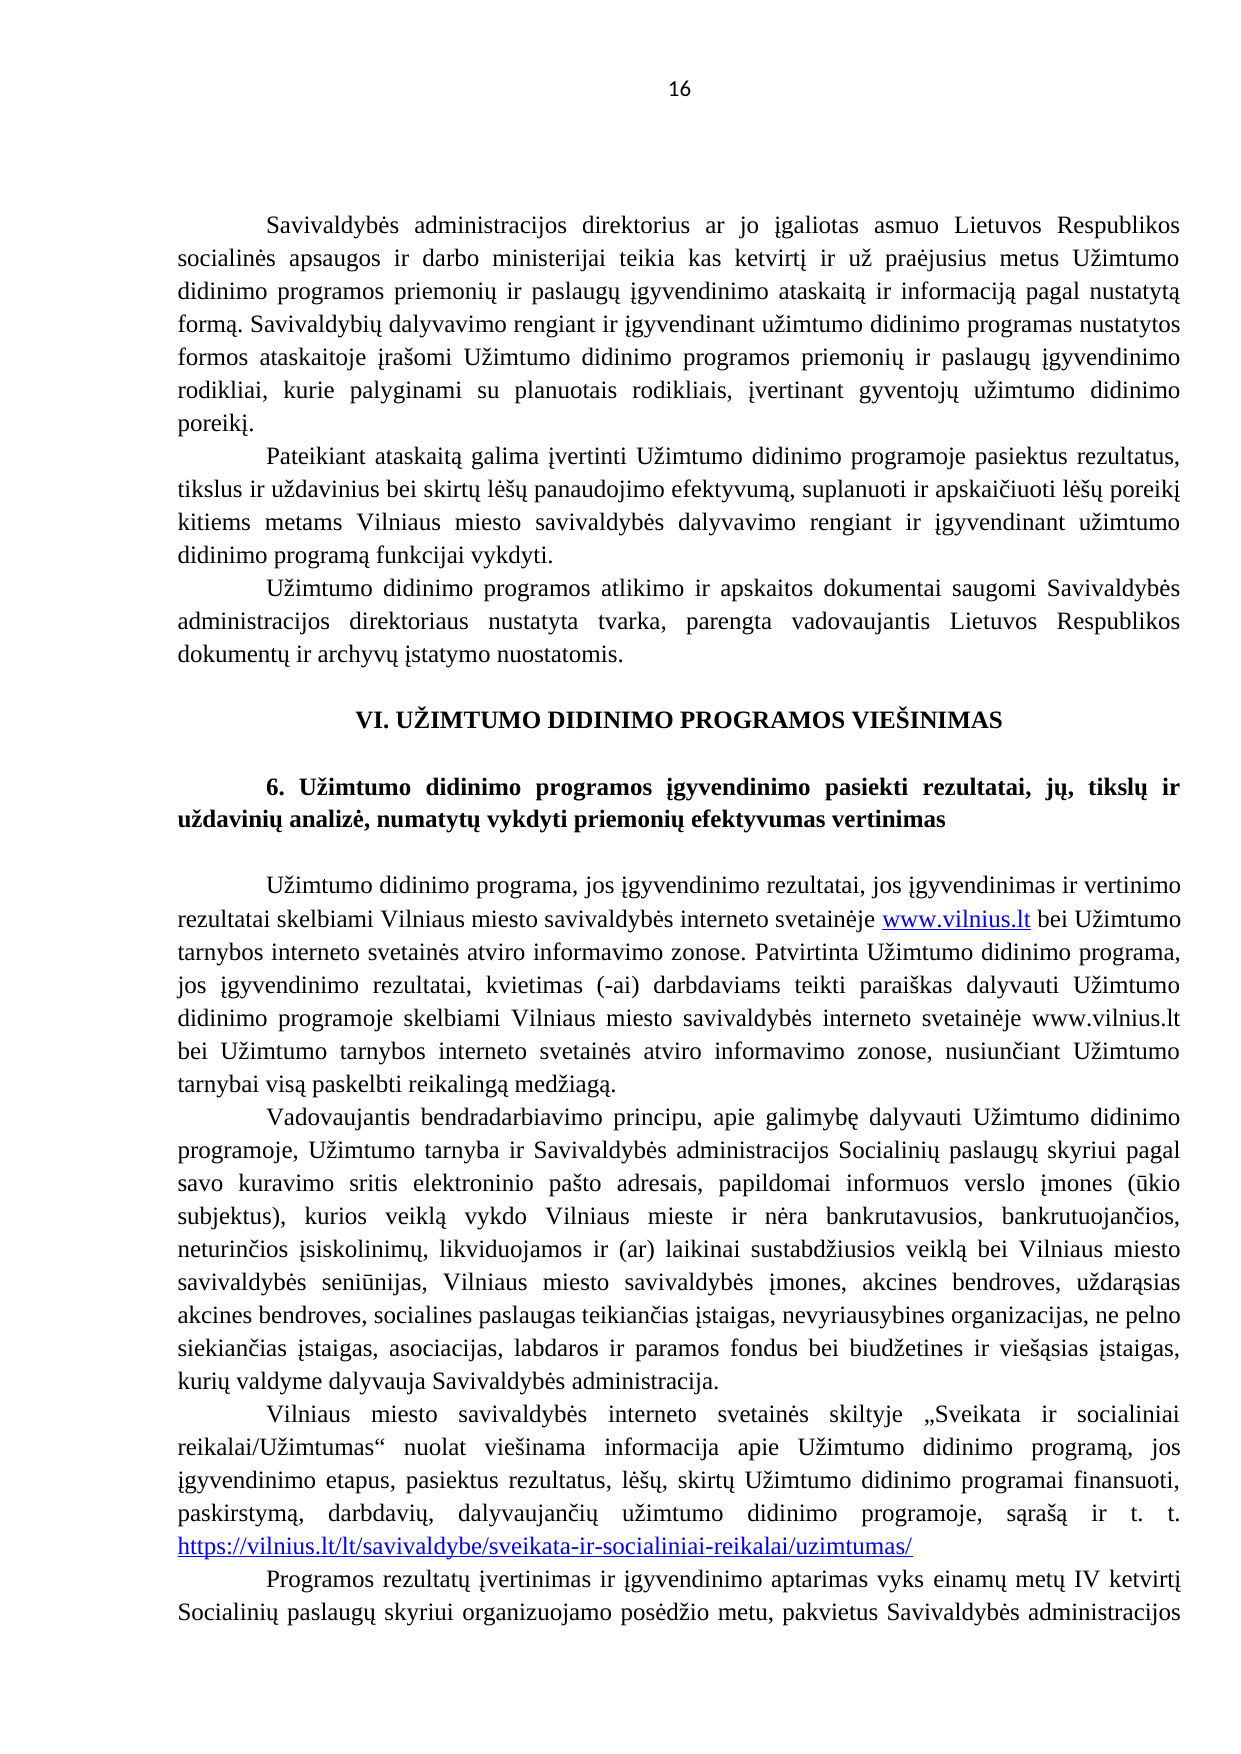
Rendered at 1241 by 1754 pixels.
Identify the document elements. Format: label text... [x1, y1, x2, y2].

text Užimtumo didinimo programos atlikimo ir apskaitos dokumentai saugomi Savivaldybės administracijos direktoriaus nustatyta tvarka, parengta vadovaujantis Lietuvos Respublikos dokumentų ir archyvų įstatymo nuostatomis. [177, 573, 1181, 668]
text VI. UŽIMTUMO DIDINIMO PROGRAMOS VIEŠINIMAS [177, 706, 1181, 734]
text Programos rezultatų įvertinimas ir įgyvendinimo aptarimas vyks einamų metų IV ketvirtį Socialinių paslaugų skyriui organizuojamo posėdžio metu, pakvietus Savivaldybės administracijos [177, 1564, 1181, 1626]
text Užimtumo didinimo programa, jos įgyvendinimo rezultatai, jos įgyvendinimas ir vertinimo rezultatai skelbiami Vilniaus miesto savivaldybės interneto svetainėje www.vilnius.lt bei Užimtumo tarnybos interneto svetainės atviro informavimo zonose. Patvirtinta Užimtumo didinimo programa, jos įgyvendinimo rezultatai, kvietimas (-ai) darbdaviams teikti paraiškas dalyvauti Užimtumo didinimo programoje skelbiami Vilniaus miesto savivaldybės interneto svetainėje www.vilnius.lt bei Užimtumo tarnybos interneto svetainės atviro informavimo zonose, nusiunčiant Užimtumo tarnybai visą paskelbti reikalingą medžiagą. [177, 871, 1181, 1097]
text Pateikiant ataskaitą galima įvertinti Užimtumo didinimo programoje pasiektus rezultatus, tikslus ir uždavinius bei skirtų lėšų panaudojimo efektyvumą, suplanuoti ir apskaičiuoti lėšų poreikį kitiems metams Vilniaus miesto savivaldybės dalyvavimo rengiant ir įgyvendinant užimtumo didinimo programą funkcijai vykdyti. [177, 441, 1181, 569]
text Vilniaus miesto savivaldybės interneto svetainės skiltyje „Sveikata ir socialiniai reikalai/Užimtumas“ nuolat viešinama informacija apie Užimtumo didinimo programą, jos įgyvendinimo etapus, pasiektus rezultatus, lėšų, skirtų Užimtumo didinimo programai finansuoti, paskirstymą, darbdavių, dalyvaujančių užimtumo didinimo programoje, sąrašą ir t. t. https://vilnius.lt/lt/savivaldybe/sveikata-ir-socialiniai-reikalai/uzimtumas/ [177, 1399, 1181, 1560]
text Vadovaujantis bendradarbiavimo principu, apie galimybę dalyvauti Užimtumo didinimo programoje, Užimtumo tarnyba ir Savivaldybės administracijos Socialinių paslaugų skyriui pagal savo kuravimo sritis elektroninio pašto adresais, papildomai informuos verslo įmones (ūkio subjektus), kurios veiklą vykdo Vilniaus mieste ir nėra bankrutavusios, bankrutuojančios, neturinčios įsiskolinimų, likviduojamos ir (ar) laikinai sustabdžiusios veiklą bei Vilniaus miesto savivaldybės seniūnijas, Vilniaus miesto savivaldybės įmones, akcines bendroves, uždarąsias akcines bendroves, socialines paslaugas teikiančias įstaigas, nevyriausybines organizacijas, ne pelno siekiančias įstaigas, asociacijas, labdaros ir paramos fondus bei biudžetines ir viešąsias įstaigas, kurių valdyme dalyvauja Savivaldybės administracija. [177, 1102, 1181, 1395]
text 6. Užimtumo didinimo programos įgyvendinimo pasiekti rezultatai, jų, tikslų ir uždavinių analizė, numatytų vykdyti priemonių efektyvumas vertinimas [177, 772, 1181, 833]
text Savivaldybės administracijos direktorius ar jo įgaliotas asmuo Lietuvos Respublikos socialinės apsaugos ir darbo ministerijai teikia kas ketvirtį ir už praėjusius metus Užimtumo didinimo programos priemonių ir paslaugų įgyvendinimo ataskaitą ir informaciją pagal nustatytą formą. Savivaldybių dalyvavimo rengiant ir įgyvendinant užimtumo didinimo programas nustatytos formos ataskaitoje įrašomi Užimtumo didinimo programos priemonių ir paslaugų įgyvendinimo rodikliai, kurie palyginami su planuotais rodikliais, įvertinant gyventojų užimtumo didinimo poreikį. [177, 210, 1181, 437]
